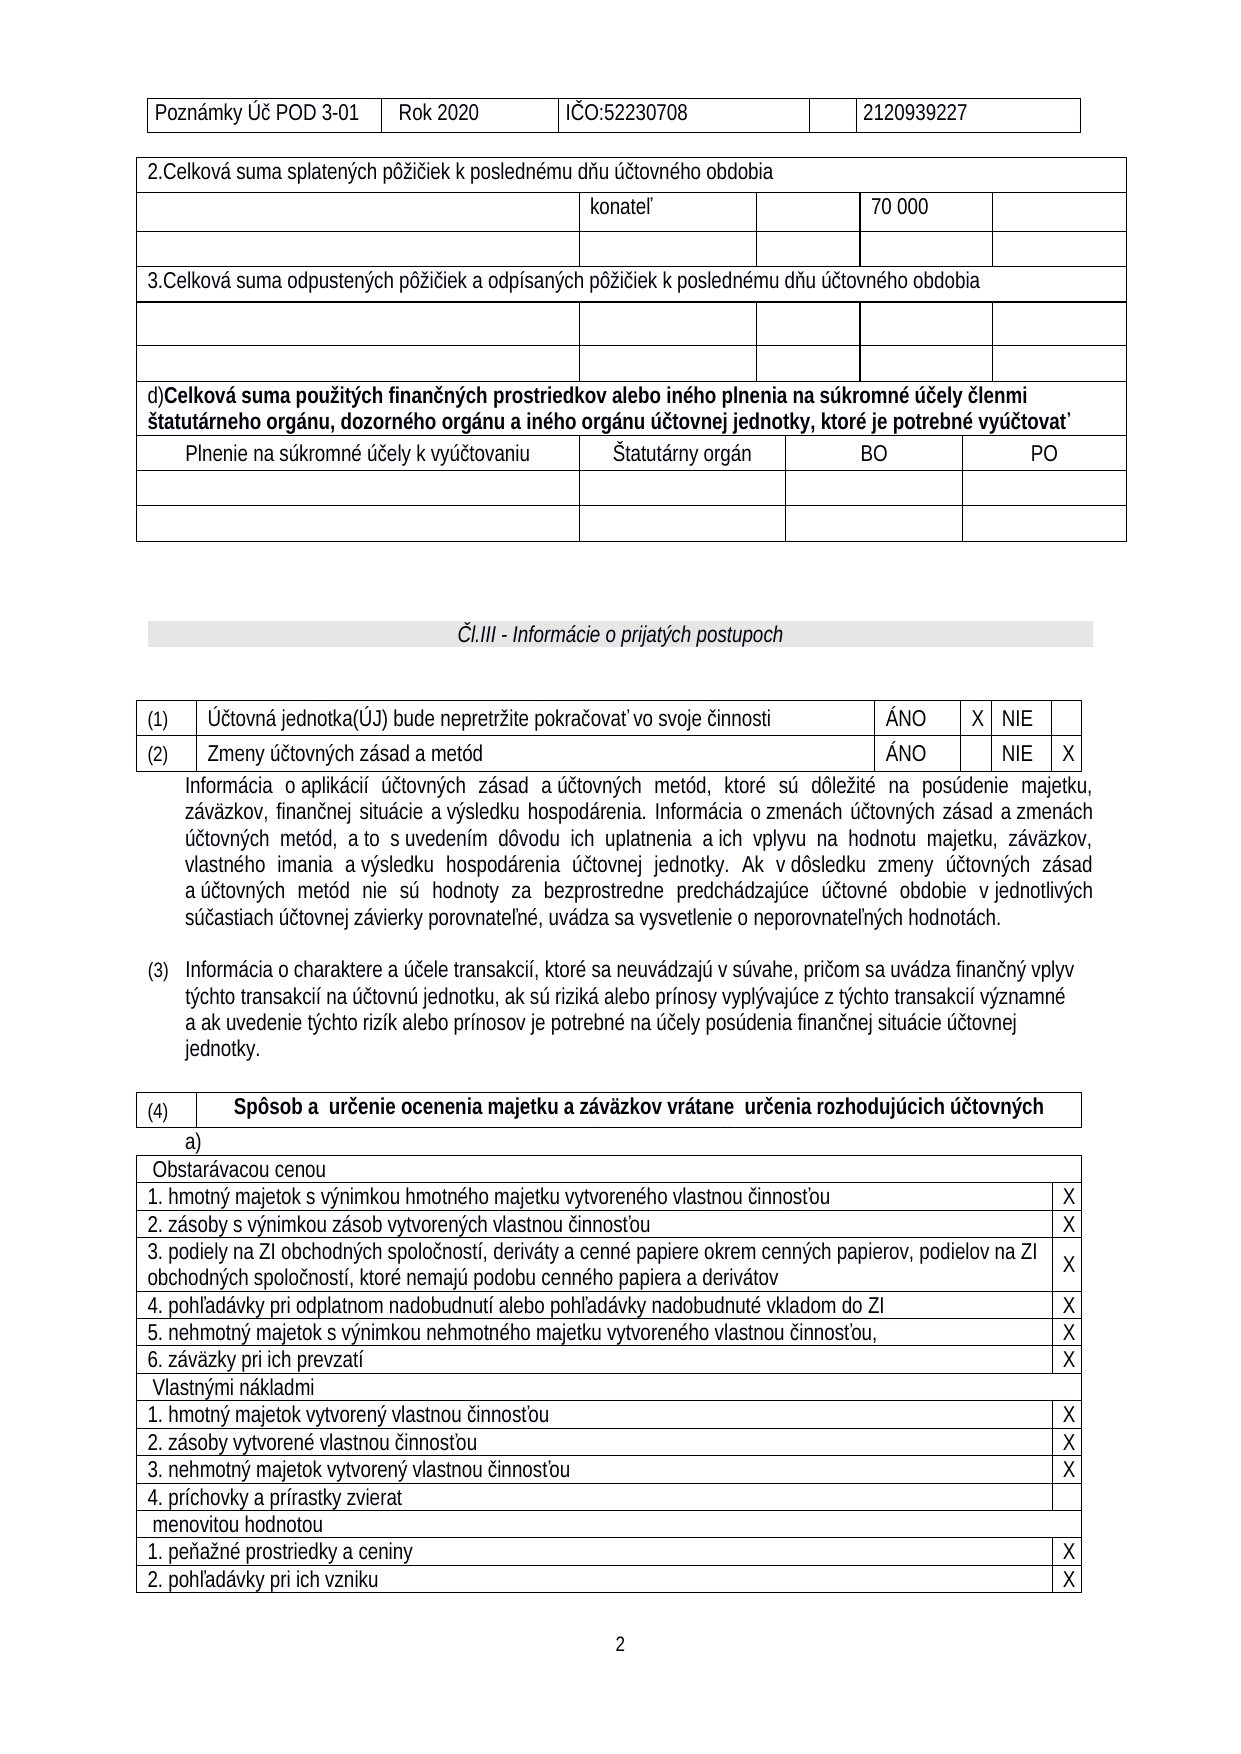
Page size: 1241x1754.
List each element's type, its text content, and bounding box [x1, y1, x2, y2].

table_header [137, 701, 196, 735]
table_cell 6. záväzky pri ich prevzatí [137, 1346, 1052, 1373]
table_cell 2. zásoby vytvorené vlastnou činnosťou [137, 1429, 1052, 1455]
table_cell NIE [992, 736, 1051, 771]
list Informácia o charaktere a účele transakcií, ktoré sa neuvádzajú v súvahe, pričom sa uvádza finančný vplyv týchto transakcií na účtovnú jednotku, ak sú riziká alebo prínosy vyplývajúce z týchto transakcií významné a ak uvedenie týchto rizík alebo prínosov je potrebné na účely posúdenia finančnej situácie účtovnej jednotky. [148, 956, 1093, 1062]
table_cell Plnenie na súkromné účely k vyúčtovaniu [137, 436, 579, 470]
table_cell X [1053, 1319, 1081, 1345]
table_cell [786, 506, 962, 541]
table_cell Štatutárny orgán [580, 436, 785, 470]
table_cell [961, 736, 991, 771]
table_cell d)Celková suma použitých finančných prostriedkov alebo iného plnenia na súkromné účely členmi štatutárneho orgánu, dozorného orgánu a iného orgánu účtovnej jednotky, ktoré je potrebné vyúčtovať [137, 382, 1126, 434]
table_cell konateľ [580, 193, 756, 231]
table_cell [993, 232, 1126, 266]
table_cell [963, 506, 1126, 541]
table_header Účtovná jednotka(ÚJ) bude nepretržite pokračovať vo svoje činnosti [197, 701, 874, 735]
table_cell [137, 346, 579, 381]
table_cell PO [963, 436, 1126, 470]
table_cell [580, 506, 785, 541]
table_header [1052, 701, 1081, 735]
table_cell 5. nehmotný majetok s výnimkou nehmotného majetku vytvoreného vlastnou činnosťou, [137, 1319, 1052, 1345]
table_cell 1. hmotný majetok s výnimkou hmotného majetku vytvoreného vlastnou činnosťou [137, 1183, 1052, 1209]
table_cell [580, 232, 756, 266]
table_cell 4. pohľadávky pri odplatnom nadobudnutí alebo pohľadávky nadobudnuté vkladom do ZI [137, 1292, 1052, 1318]
table_cell X [1053, 1566, 1081, 1592]
table_cell [137, 471, 579, 505]
table_cell [757, 303, 859, 345]
table_cell [137, 232, 579, 266]
table_cell [757, 232, 859, 266]
table_cell 1. hmotný majetok vytvorený vlastnou činnosťou [137, 1401, 1052, 1428]
table_cell Vlastnými nákladmi [137, 1374, 1081, 1400]
table_cell [580, 471, 785, 505]
table_cell X [1053, 1183, 1081, 1209]
table_cell X [1053, 1401, 1081, 1428]
table_cell 70 000 [861, 193, 992, 231]
table_header NIE [992, 701, 1051, 735]
table_cell [861, 232, 992, 266]
table_cell X [1053, 1538, 1081, 1564]
table_cell Zmeny účtovných zásad a metód [197, 736, 874, 771]
table_header Obstarávacou cenou [137, 1156, 1081, 1182]
table_cell BO [786, 436, 962, 470]
table_header [137, 1093, 196, 1127]
table_cell 2. zásoby s výnimkou zásob vytvorených vlastnou činnosťou [137, 1211, 1052, 1237]
table_cell [137, 193, 579, 231]
table_cell ÁNO [875, 736, 960, 771]
table_cell 3.Celková suma odpustených pôžičiek a odpísaných pôžičiek k poslednému dňu účtovného obdobia [137, 267, 1126, 301]
table_cell 3. podiely na ZI obchodných spoločností, deriváty a cenné papiere okrem cenných papierov, podielov na ZI obchodných spoločností, ktoré nemajú podobu cenného papiera a derivátov [137, 1238, 1052, 1291]
table_cell 2.Celková suma splatených pôžičiek k poslednému dňu účtovného obdobia [137, 158, 1126, 192]
table_cell X [1053, 1429, 1081, 1455]
table_cell [993, 193, 1126, 231]
table_cell X [1053, 1292, 1081, 1318]
table_cell [137, 506, 579, 541]
table_cell X [1053, 1456, 1081, 1482]
table_cell [861, 303, 992, 345]
table_cell [757, 346, 859, 381]
table_cell [757, 193, 859, 231]
table_cell 2. pohľadávky pri ich vzniku [137, 1566, 1052, 1592]
table_cell X [1052, 736, 1081, 771]
table_cell 1. peňažné prostriedky a ceniny [137, 1538, 1052, 1564]
table_cell [993, 346, 1126, 381]
text Čl.III - Informácie o prijatých postupoch [148, 621, 1093, 647]
table_cell 3. nehmotný majetok vytvorený vlastnou činnosťou [137, 1456, 1052, 1482]
table_header ÁNO [875, 701, 960, 735]
table_cell [137, 736, 196, 771]
table_cell [993, 303, 1126, 345]
table_cell menovitou hodnotou [137, 1511, 1081, 1537]
table_cell [580, 346, 756, 381]
table_cell [1053, 1484, 1081, 1510]
table_cell [137, 303, 579, 345]
table_cell X [1053, 1211, 1081, 1237]
table_header X [961, 701, 991, 735]
table_cell [861, 346, 992, 381]
table_cell [786, 471, 962, 505]
table_cell [580, 303, 756, 345]
table_cell X [1053, 1238, 1081, 1291]
table_cell [963, 471, 1126, 505]
table_cell X [1053, 1346, 1081, 1373]
list Informácia o aplikácií účtovných zásad a účtovných metód, ktoré sú dôležité na posúdenie majetku, záväzkov, finančnej situácie a výsledku hospodárenia. Informácia o zmenách účtovných zásad a zmenách účtovných metód, a to s uvedením dôvodu ich uplatnenia a ich vplyvu na hodnotu majetku, záväzkov, vlastného imania a výsledku hospodárenia účtovnej jednotky. Ak v dôsledku zmeny účtovných zásad a účtovných metód nie sú hodnoty za bezprostredne predchádzajúce účtovné obdobie v jednotlivých súčastiach účtovnej závierky porovnateľné, uvádza sa vysvetlenie o neporovnateľných hodnotách. [185, 772, 1093, 930]
table_header Spôsob a určenie ocenenia majetku a záväzkov vrátane určenia rozhodujúcich účtovných odhadov a predpokladov, pričom sa zohľadňuje zásada významnosti [197, 1093, 1081, 1127]
table_cell 4. príchovky a prírastky zvierat [137, 1484, 1052, 1510]
